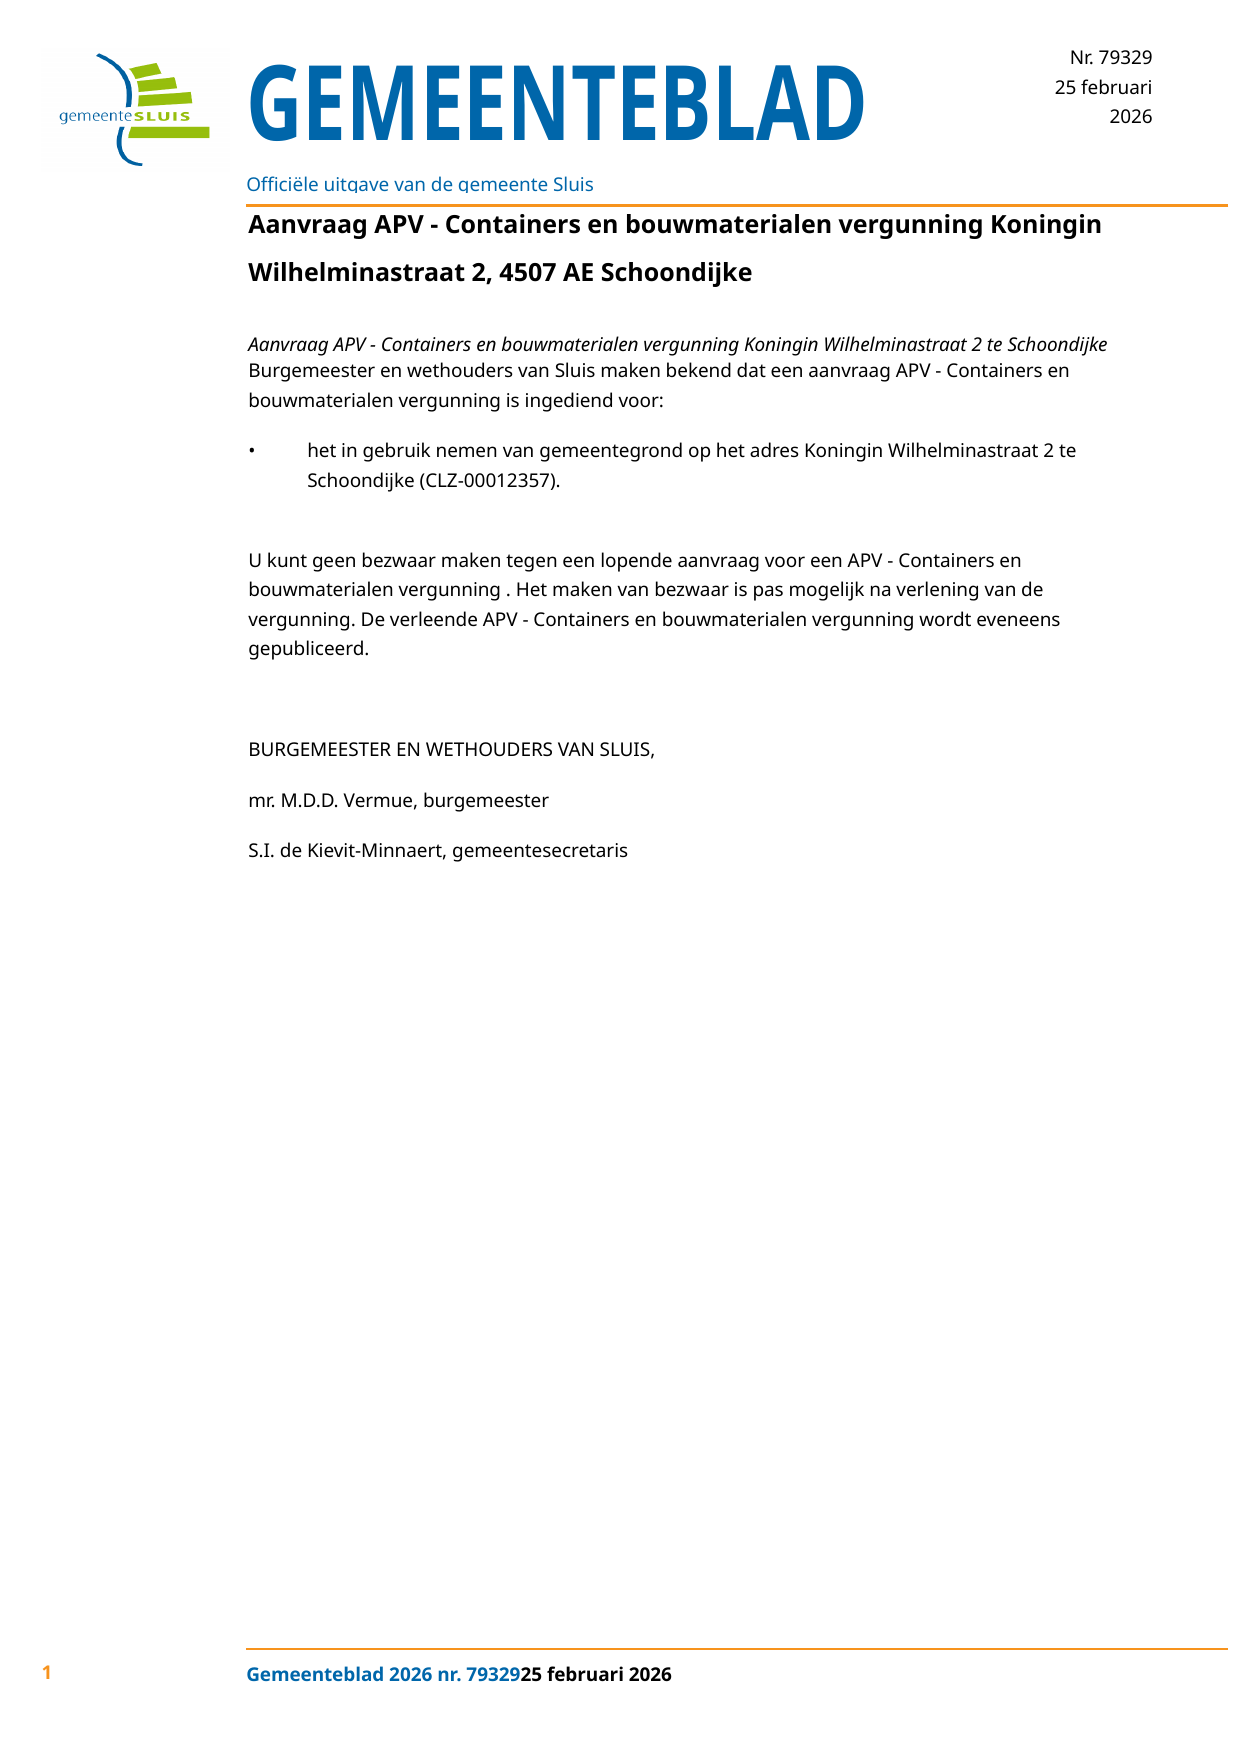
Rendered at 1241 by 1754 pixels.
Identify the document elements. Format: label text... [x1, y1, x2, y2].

text S.I. de Kievit-Minnaert, gemeentesecretaris [248, 837, 1152, 863]
list het in gebruik nemen van gemeentegrond op het adres Koningin Wilhelminastraat 2 te Schoondijke (CLZ-00012357). [248, 437, 1152, 492]
picture [41, 47, 231, 172]
text U kunt geen bezwaar maken tegen een lopende aanvraag voor een APV - Containers en bouwmaterialen vergunning . Het maken van bezwaar is pas mogelijk na verlening van de vergunning. De verleende APV - Containers en bouwmaterialen vergunning wordt eveneens gepubliceerd. [248, 547, 1152, 661]
text Aanvraag APV - Containers en bouwmaterialen vergunning Koningin Wilhelminastraat 2, 4507 AE Schoondijke [248, 207, 1152, 288]
text Aanvraag APV - Containers en bouwmaterialen vergunning Koningin Wilhelminastraat 2 te Schoondijke [248, 331, 1152, 357]
text mr. M.D.D. Vermue, burgemeester [248, 787, 1152, 812]
text Burgemeester en wethouders van Sluis maken bekend dat een aanvraag APV - Containers en bouwmaterialen vergunning is ingediend voor: [248, 357, 1152, 412]
text BURGEMEESTER EN WETHOUDERS VAN SLUIS, [248, 736, 1152, 762]
